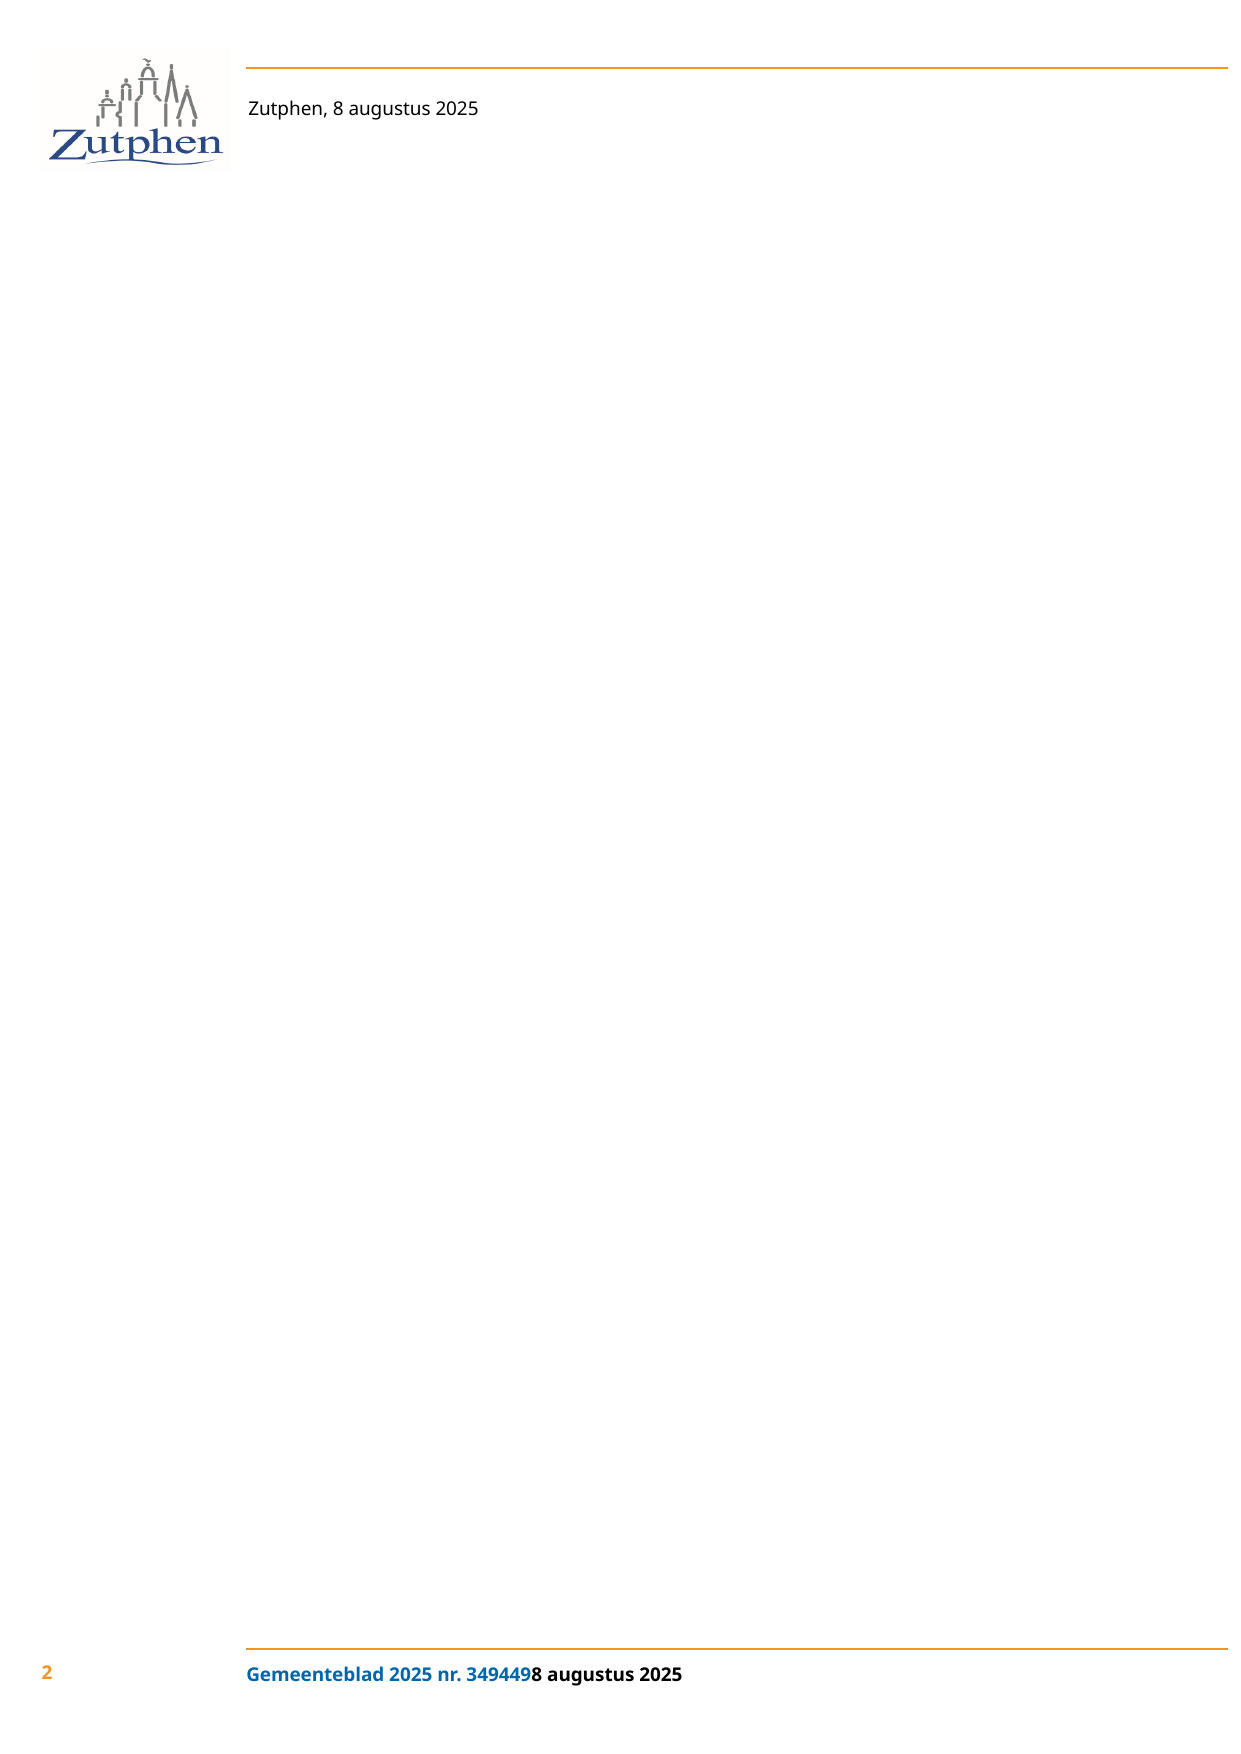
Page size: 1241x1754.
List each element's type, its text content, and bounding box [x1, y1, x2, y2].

text Zutphen, 8 augustus 2025 [248, 95, 1152, 121]
picture [41, 47, 231, 172]
